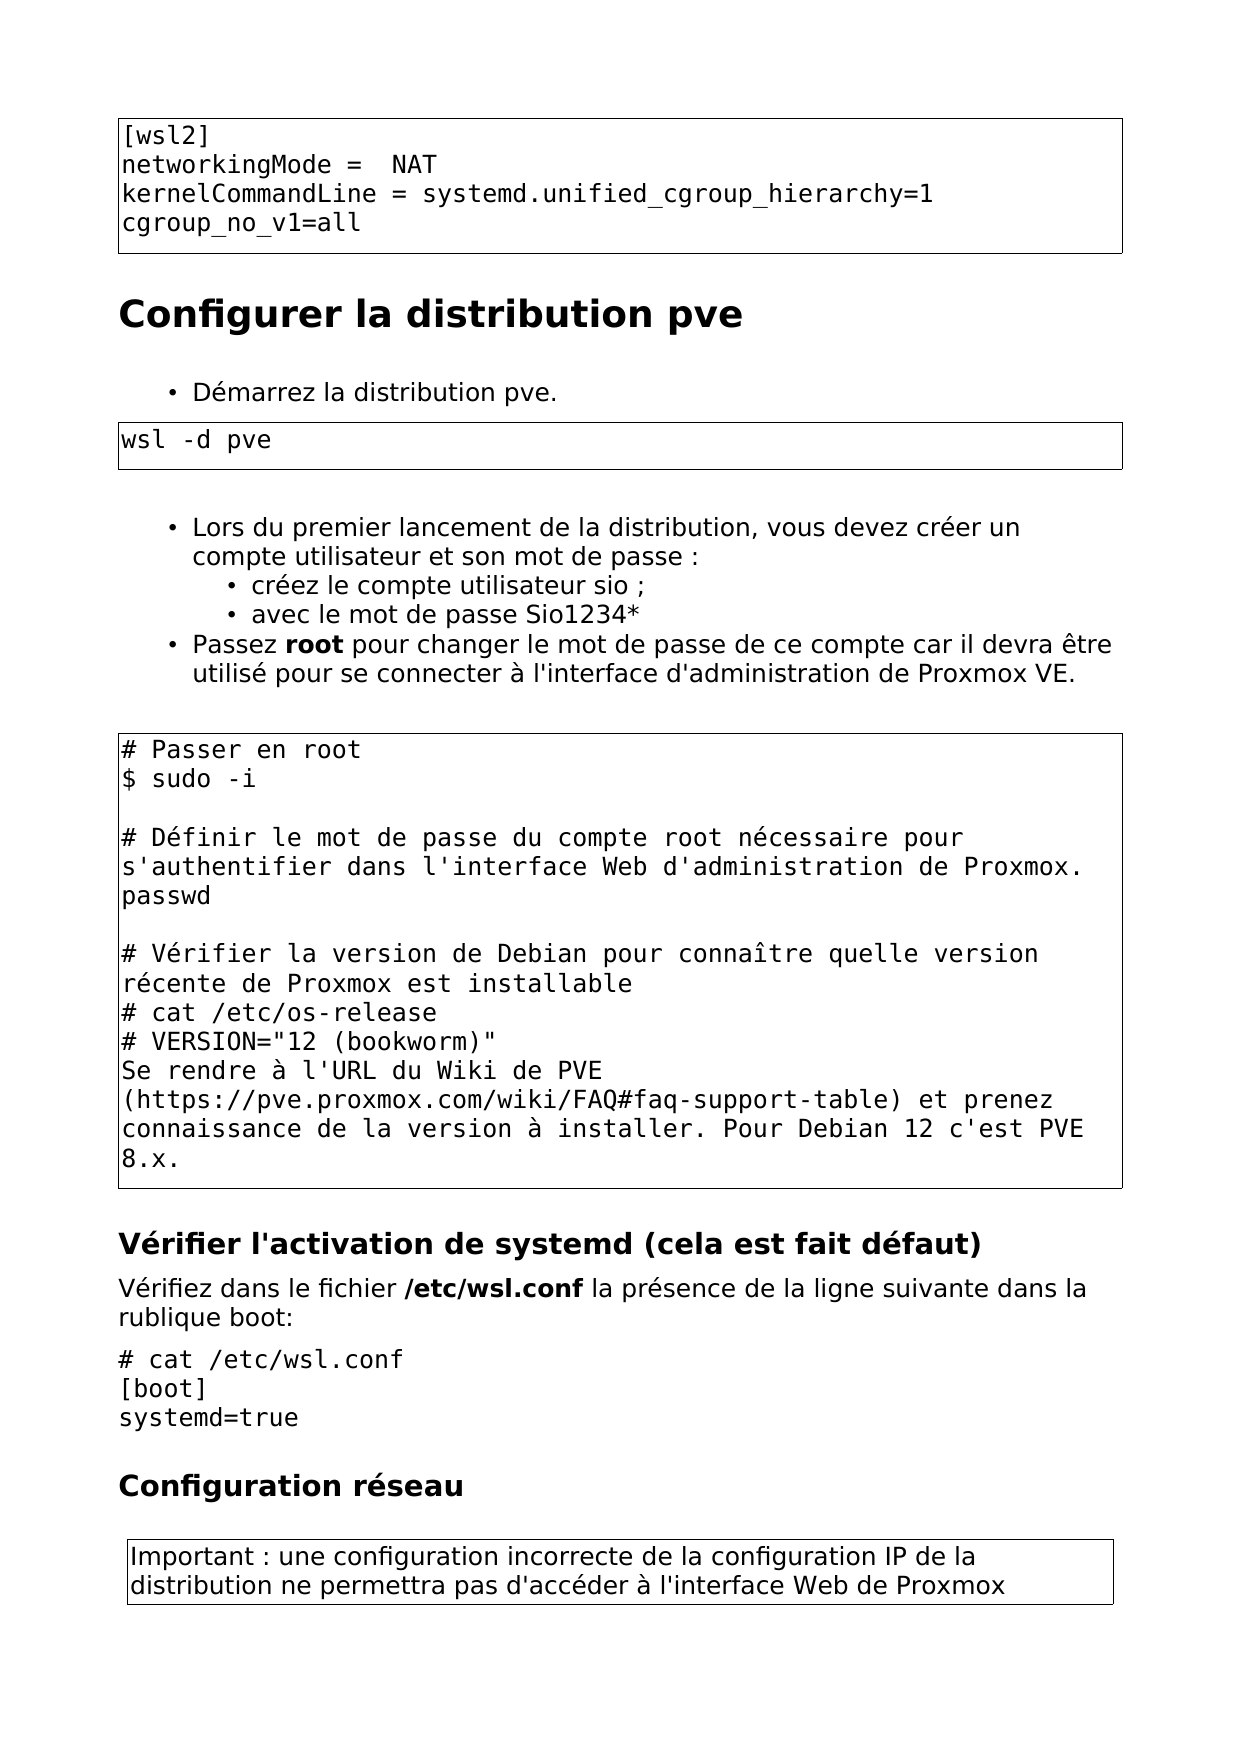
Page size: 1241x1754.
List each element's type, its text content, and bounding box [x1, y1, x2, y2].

subtitle Configuration réseau [118, 1469, 1122, 1503]
list créez le compte utilisateur sio ; [236, 572, 1122, 601]
table_header wsl -d pve [119, 423, 1122, 469]
text Vérifiez dans le fichier /etc/wsl.conf la présence de la ligne suivante dans la rublique boot: [118, 1274, 1122, 1332]
list Passez root pour changer le mot de passe de ce compte car il devra être utilisé pour se connecter à l'interface d'administration de Proxmox VE. [177, 630, 1122, 688]
table_header Important : une configuration incorrecte de la configuration IP de la distribution ne permettra pas d'accéder à l'interface Web de Proxmox [128, 1540, 1113, 1603]
list Démarrez la distribution pve. [177, 378, 1122, 407]
text # cat /etc/wsl.conf [boot] systemd=true [118, 1345, 1122, 1432]
subtitle Configurer la distribution pve [118, 292, 1122, 336]
list Lors du premier lancement de la distribution, vous devez créer un compte utilisateur et son mot de passe : [177, 513, 1122, 572]
table_header [wsl2] networkingMode = NAT kernelCommandLine = systemd.unified_cgroup_hierarchy=1 cgroup_no_v1=all [119, 119, 1122, 252]
table_header # Passer en root $ sudo -i # Définir le mot de passe du compte root nécessaire pour s'authentifier dans l'interface Web d'administration de Proxmox. passwd # Vérifier la version de Debian pour connaître quelle version récente de Proxmox est installable # cat /etc/os-release # VERSION="12 (bookworm)" Se rendre à l'URL du Wiki de PVE (https://pve.proxmox.com/wiki/FAQ#faq-support-table) et prenez connaissance de la version à installer. Pour Debian 12 c'est PVE 8.x. [119, 734, 1122, 1188]
subtitle Vérifier l'activation de systemd (cela est fait défaut) [118, 1228, 1122, 1262]
list avec le mot de passe Sio1234* [236, 601, 1122, 630]
